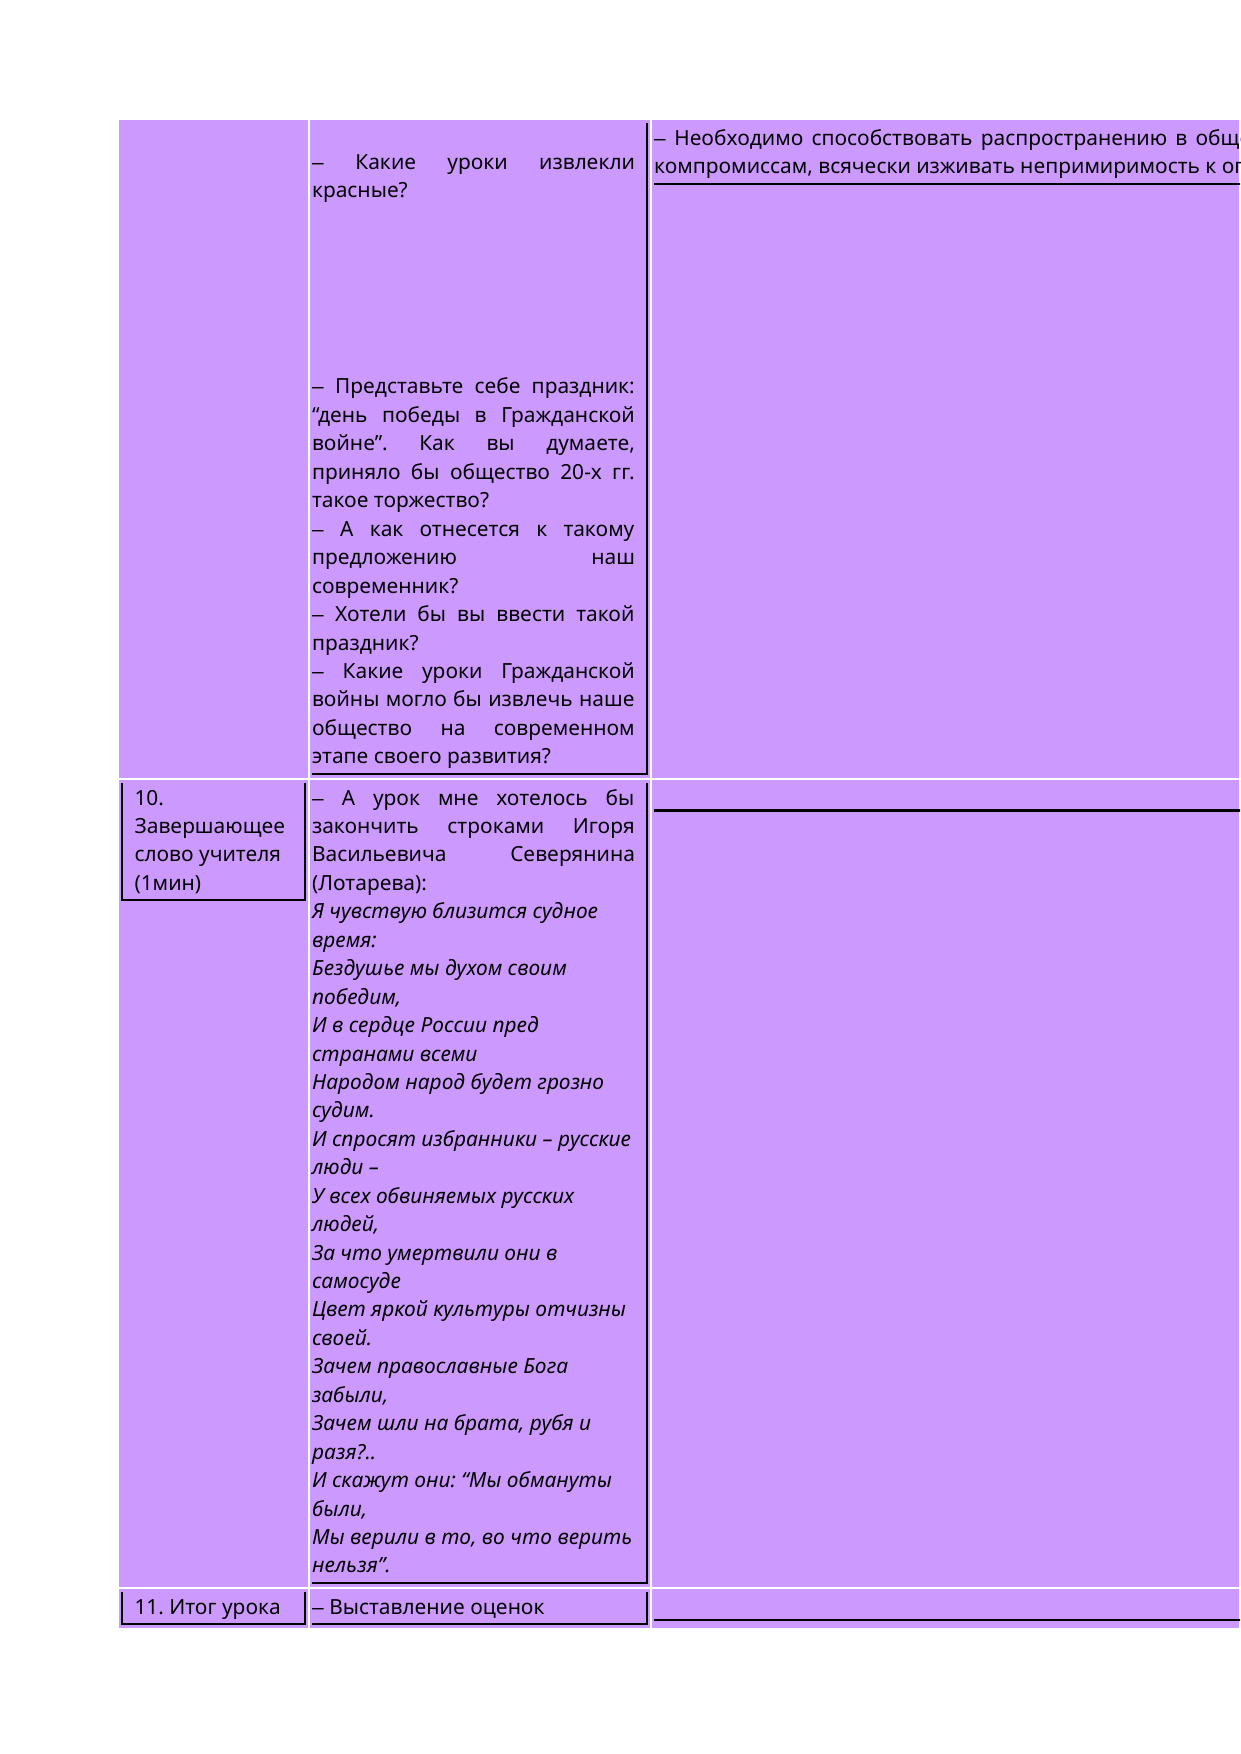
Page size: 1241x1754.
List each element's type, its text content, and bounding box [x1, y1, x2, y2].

table_cell [652, 1589, 1239, 1628]
table_cell [652, 780, 1239, 1587]
table_cell [119, 120, 308, 778]
table_cell 11. Итог урока [119, 1589, 308, 1628]
table_cell – Какие уроки извлекли красные? – Представьте себе праздник: “день победы в Гражданской войне”. Как вы думаете, приняло бы общество 20-х гг. такое торжество? – А как отнесется к такому предложению наш современник? – Хотели бы вы ввести такой праздник? – Какие уроки Гражданской войны могло бы извлечь наше общество на современном этапе своего развития? [310, 120, 650, 778]
table_cell – А урок мне хотелось бы закончить строками Игоря Васильевича Северянина (Лотарева): Я чувствую близится судное время: Бездушье мы духом своим победим, И в сердце России пред странами всеми Народом народ будет грозно судим. И спросят избранники – русские люди – У всех обвиняемых русских людей, За что умертвили они в самосуде Цвет яркой культуры отчизны своей. Зачем православные Бога забыли, Зачем шли на брата, рубя и разя?.. И скажут они: “Мы обмануты были, Мы верили в то, во что верить нельзя”. [310, 780, 650, 1587]
table_cell – Выставление оценок [310, 1589, 650, 1628]
table_cell – Белые после поражения в Гражданской войне могли осознать необходимость единства действий, согласованности, выдвижения более привлекательных и понятных массам лозунгов – Самые жестокие методы способствуют достижению победы. Красные поняли необоснованность своих надежд на быстрое осуществление мировой революции. Они осознали невозможность продолжения прежней экономической политики – “военного коммунизма”. (Примерные ответы учащихся) – Гражданская война является страшнейшим бедствием, ужасной национальной трагедией. – Высшей ценностью являются не идеи, а человеческие жизни. – В Гражданской войне не может быть победителей. – Необходимо способствовать распространению в обществе готовности к компромиссам, всячески изживать непримиримость к оппонентам. [652, 120, 1239, 778]
table_cell 10. Завершающее слово учителя (1мин) [119, 780, 308, 1587]
